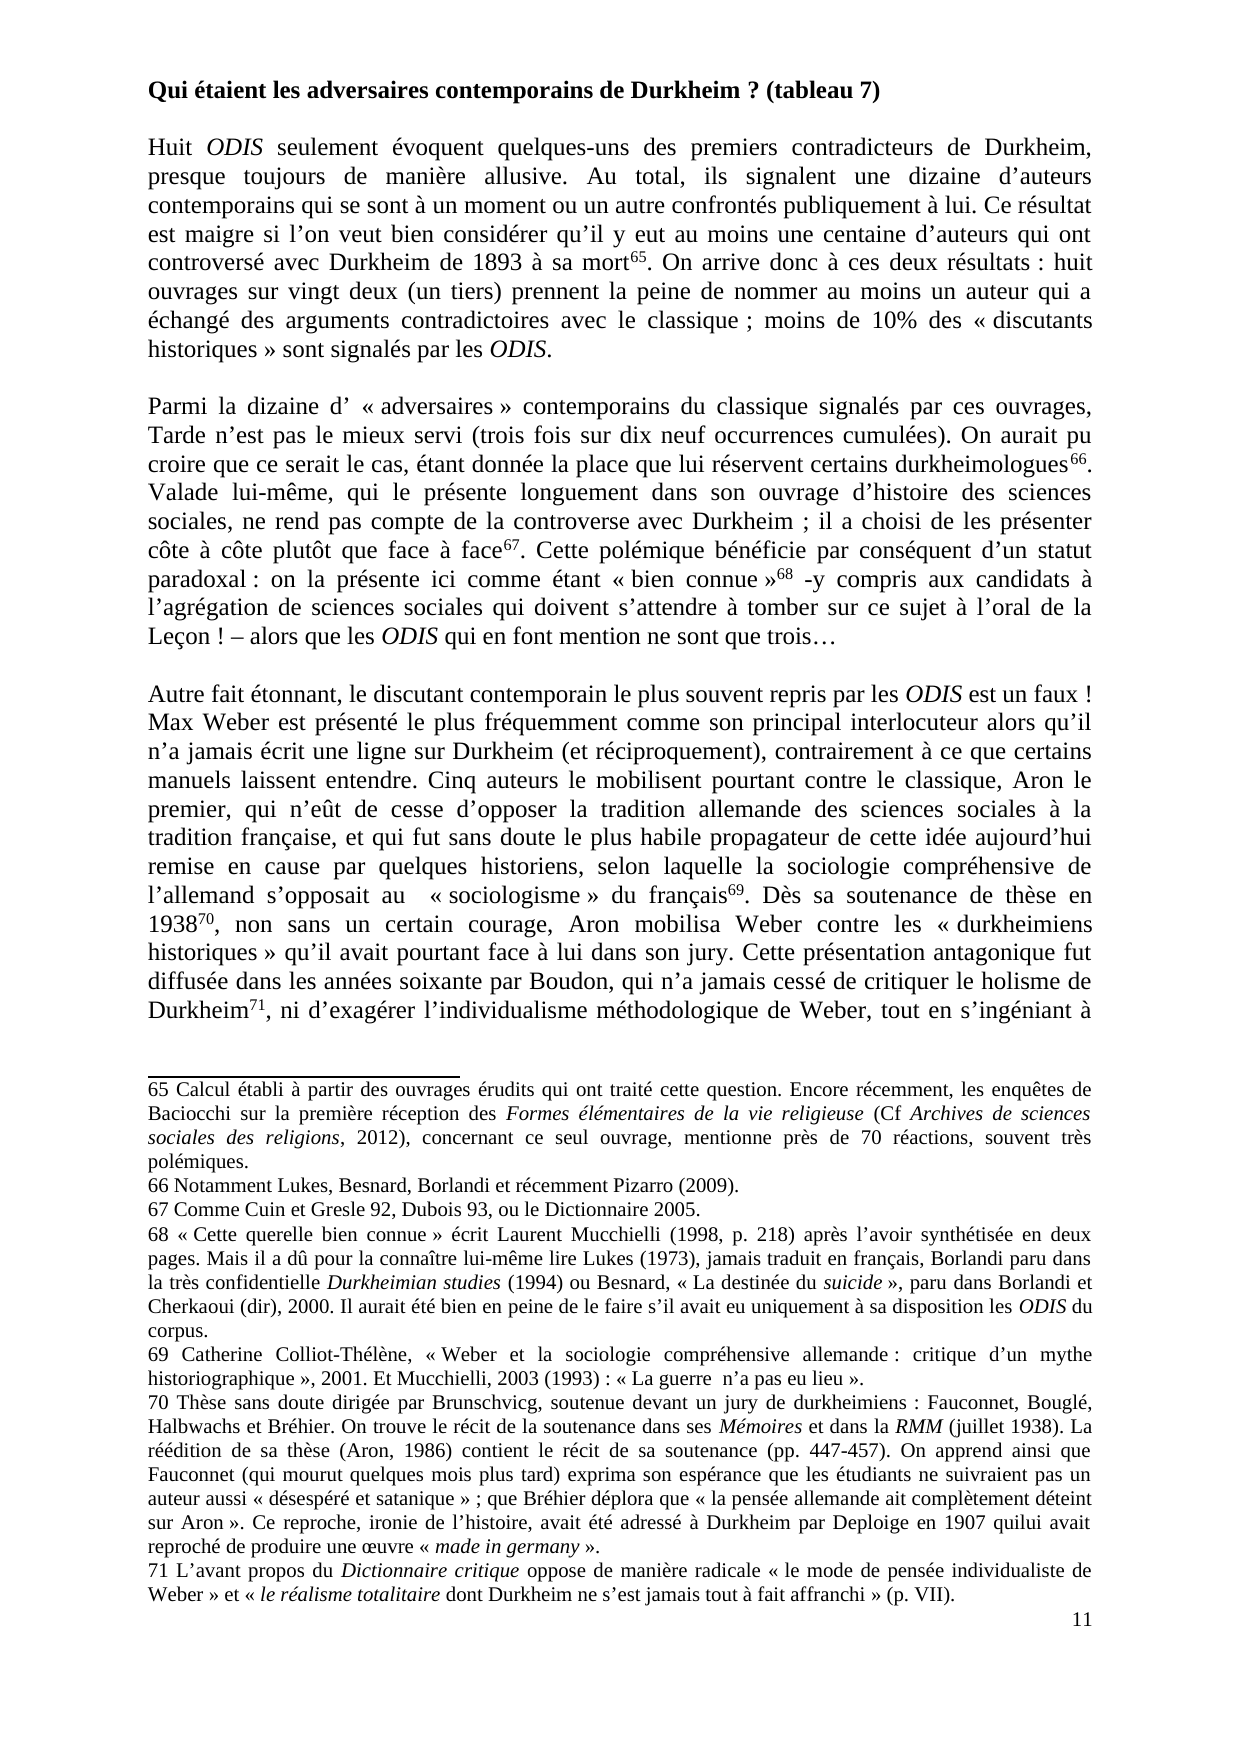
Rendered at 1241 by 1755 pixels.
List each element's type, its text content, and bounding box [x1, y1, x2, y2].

text Qui étaient les adversaires contemporains de Durkheim ? (tableau 7) [148, 75, 1093, 104]
text « Cette querelle bien connue » écrit Laurent Mucchielli (1998, p. 218) après l’avoir synthétisée en deux pages. Mais il a dû pour la connaître lui-même lire Lukes (1973), jamais traduit en français, Borlandi paru dans la très confidentielle Durkheimian studies (1994) ou Besnard, « La destinée du suicide », paru dans Borlandi et Cherkaoui (dir), 2000. Il aurait été bien en peine de le faire s’il avait eu uniquement à sa disposition les ODIS du corpus. [148, 1221, 1093, 1342]
text Comme Cuin et Gresle 92, Dubois 93, ou le Dictionnaire 2005. [148, 1197, 1093, 1221]
text Thèse sans doute dirigée par Brunschvicg, soutenue devant un jury de durkheimiens : Fauconnet, Bouglé, Halbwachs et Bréhier. On trouve le récit de la soutenance dans ses Mémoires et dans la RMM (juillet 1938). La réédition de sa thèse (Aron, 1986) contient le récit de sa soutenance (pp. 447-457). On apprend ainsi que Fauconnet (qui mourut quelques mois plus tard) exprima son espérance que les étudiants ne suivraient pas un auteur aussi « désespéré et satanique » ; que Bréhier déplora que « la pensée allemande ait complètement déteint sur Aron ». Ce reproche, ironie de l’histoire, avait été adressé à Durkheim par Deploige en 1907 quilui avait reproché de produire une œuvre « made in germany ». [148, 1390, 1093, 1558]
text L’avant propos du Dictionnaire critique oppose de manière radicale « le mode de pensée individualiste de Weber » et « le réalisme totalitaire dont Durkheim ne s’est jamais tout à fait affranchi » (p. VII). [148, 1558, 1093, 1606]
text Calcul établi à partir des ouvrages érudits qui ont traité cette question. Encore récemment, les enquêtes de Baciocchi sur la première réception des Formes élémentaires de la vie religieuse (Cf Archives de sciences sociales des religions, 2012), concernant ce seul ouvrage, mentionne près de 70 réactions, souvent très polémiques. [148, 1077, 1093, 1173]
text Autre fait étonnant, le discutant contemporain le plus souvent repris par les ODIS est un faux ! Max Weber est présenté le plus fréquemment comme son principal interlocuteur alors qu’il n’a jamais écrit une ligne sur Durkheim (et réciproquement), contrairement à ce que certains manuels laissent entendre. Cinq auteurs le mobilisent pourtant contre le classique, Aron le premier, qui n’eût de cesse d’opposer la tradition allemande des sciences sociales à la tradition française, et qui fut sans doute le plus habile propagateur de cette idée aujourd’hui remise en cause par quelques historiens, selon laquelle la sociologie compréhensive de l’allemand s’opposait au « sociologisme » du français. Dès sa soutenance de thèse en 1938, non sans un certain courage, Aron mobilisa Weber contre les « durkheimiens historiques » qu’il avait pourtant face à lui dans son jury. Cette présentation antagonique fut diffusée dans les années soixante par Boudon, qui n’a jamais cessé de critiquer le holisme de Durkheim, ni d’exagérer l’individualisme méthodologique de Weber, tout en s’ingéniant à [148, 679, 1093, 1024]
text Notamment Lukes, Besnard, Borlandi et récemment Pizarro (2009). [148, 1173, 1093, 1197]
text Huit ODIS seulement évoquent quelques-uns des premiers contradicteurs de Durkheim, presque toujours de manière allusive. Au total, ils signalent une dizaine d’auteurs contemporains qui se sont à un moment ou un autre confrontés publiquement à lui. Ce résultat est maigre si l’on veut bien considérer qu’il y eut au moins une centaine d’auteurs qui ont controversé avec Durkheim de 1893 à sa mort. On arrive donc à ces deux résultats : huit ouvrages sur vingt deux (un tiers) prennent la peine de nommer au moins un auteur qui a échangé des arguments contradictoires avec le classique ; moins de 10% des « discutants historiques » sont signalés par les ODIS. [148, 132, 1093, 362]
text Parmi la dizaine d’ « adversaires » contemporains du classique signalés par ces ouvrages, Tarde n’est pas le mieux servi (trois fois sur dix neuf occurrences cumulées). On aurait pu croire que ce serait le cas, étant donnée la place que lui réservent certains durkheimologues. Valade lui-même, qui le présente longuement dans son ouvrage d’histoire des sciences sociales, ne rend pas compte de la controverse avec Durkheim ; il a choisi de les présenter côte à côte plutôt que face à face. Cette polémique bénéficie par conséquent d’un statut paradoxal : on la présente ici comme étant « bien connue » -y compris aux candidats à l’agrégation de sciences sociales qui doivent s’attendre à tomber sur ce sujet à l’oral de la Leçon ! – alors que les ODIS qui en font mention ne sont que trois… [148, 391, 1093, 650]
text Catherine Colliot-Thélène, « Weber et la sociologie compréhensive allemande : critique d’un mythe historiographique », 2001. Et Mucchielli, 2003 (1993) : « La guerre n’a pas eu lieu ». [148, 1342, 1093, 1390]
